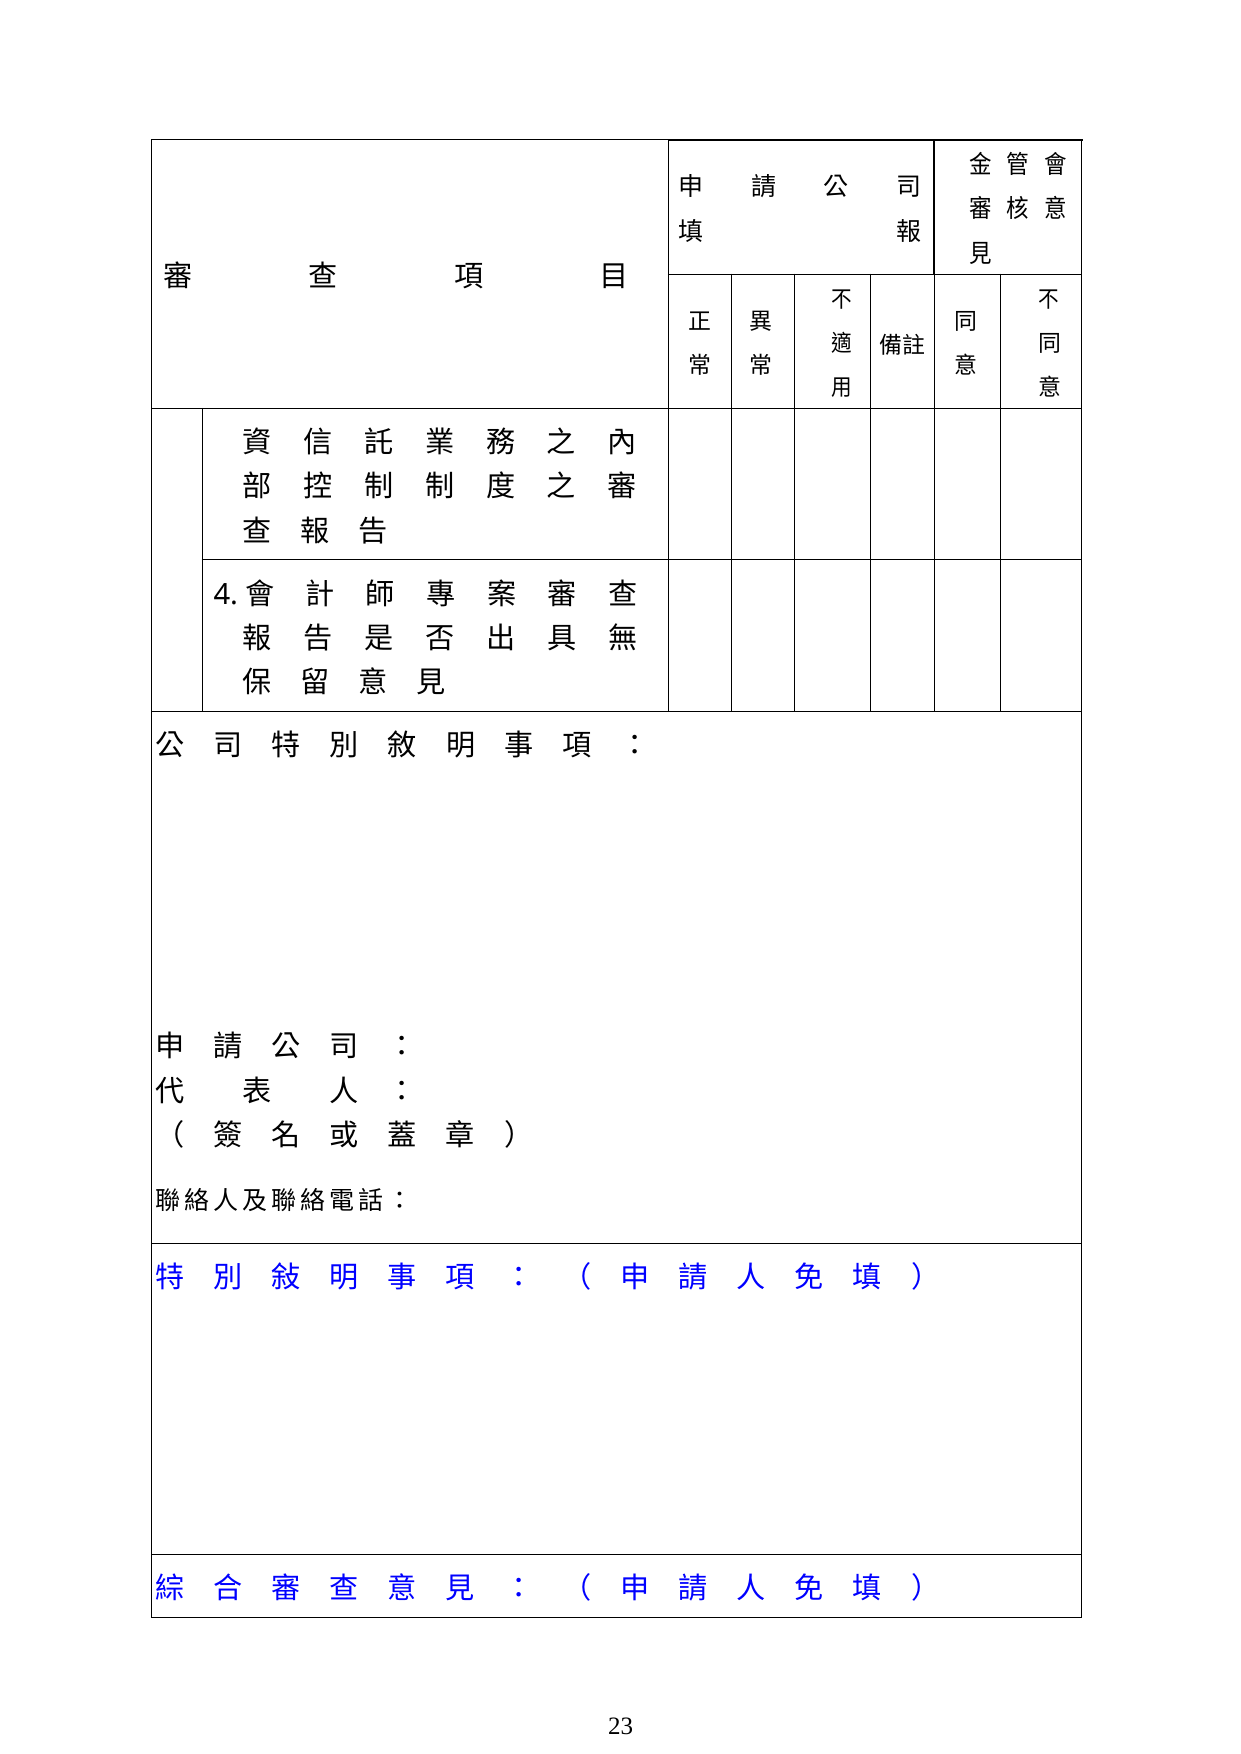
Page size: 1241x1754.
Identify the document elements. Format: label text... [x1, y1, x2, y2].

table_cell 綜合審查意見：（申請人免填） [152, 1555, 1081, 1617]
table_cell 異常 [732, 275, 794, 408]
table_cell [935, 560, 1000, 711]
table_cell 備註 [871, 275, 934, 408]
table_cell [152, 409, 202, 711]
table_cell 特別敍明事項：（申請人免填） [152, 1244, 1081, 1554]
table_cell [732, 560, 794, 711]
table_header 申 請 公 司 填 報 [669, 141, 933, 273]
table_cell [669, 409, 731, 559]
table_header 審 查 項 目 [152, 140, 668, 408]
table_cell [871, 560, 934, 711]
table_cell [795, 409, 870, 559]
table_cell 不同意 [1001, 275, 1081, 408]
table_cell [669, 560, 731, 711]
table_cell 正常 [669, 275, 731, 408]
table_cell 不適用 [795, 275, 870, 408]
table_cell [1001, 409, 1081, 559]
table_cell [871, 409, 934, 559]
table_cell 資信託業務之內部控制制度之審查報告 [203, 409, 668, 559]
table_cell [732, 409, 794, 559]
table_cell 4.會計師專案審查報告是否出具無保留意見 [203, 560, 668, 711]
table_cell [795, 560, 870, 711]
table_cell [935, 409, 1000, 559]
table_header 金管會 審核意見 [935, 141, 1081, 273]
table_cell 公司特別敘明事項： 申請公司： 代 表 人： （簽名或蓋章） 聯絡人及聯絡電話： [152, 712, 1081, 1243]
table_cell [1001, 560, 1081, 711]
table_cell 同意 [935, 275, 1000, 408]
